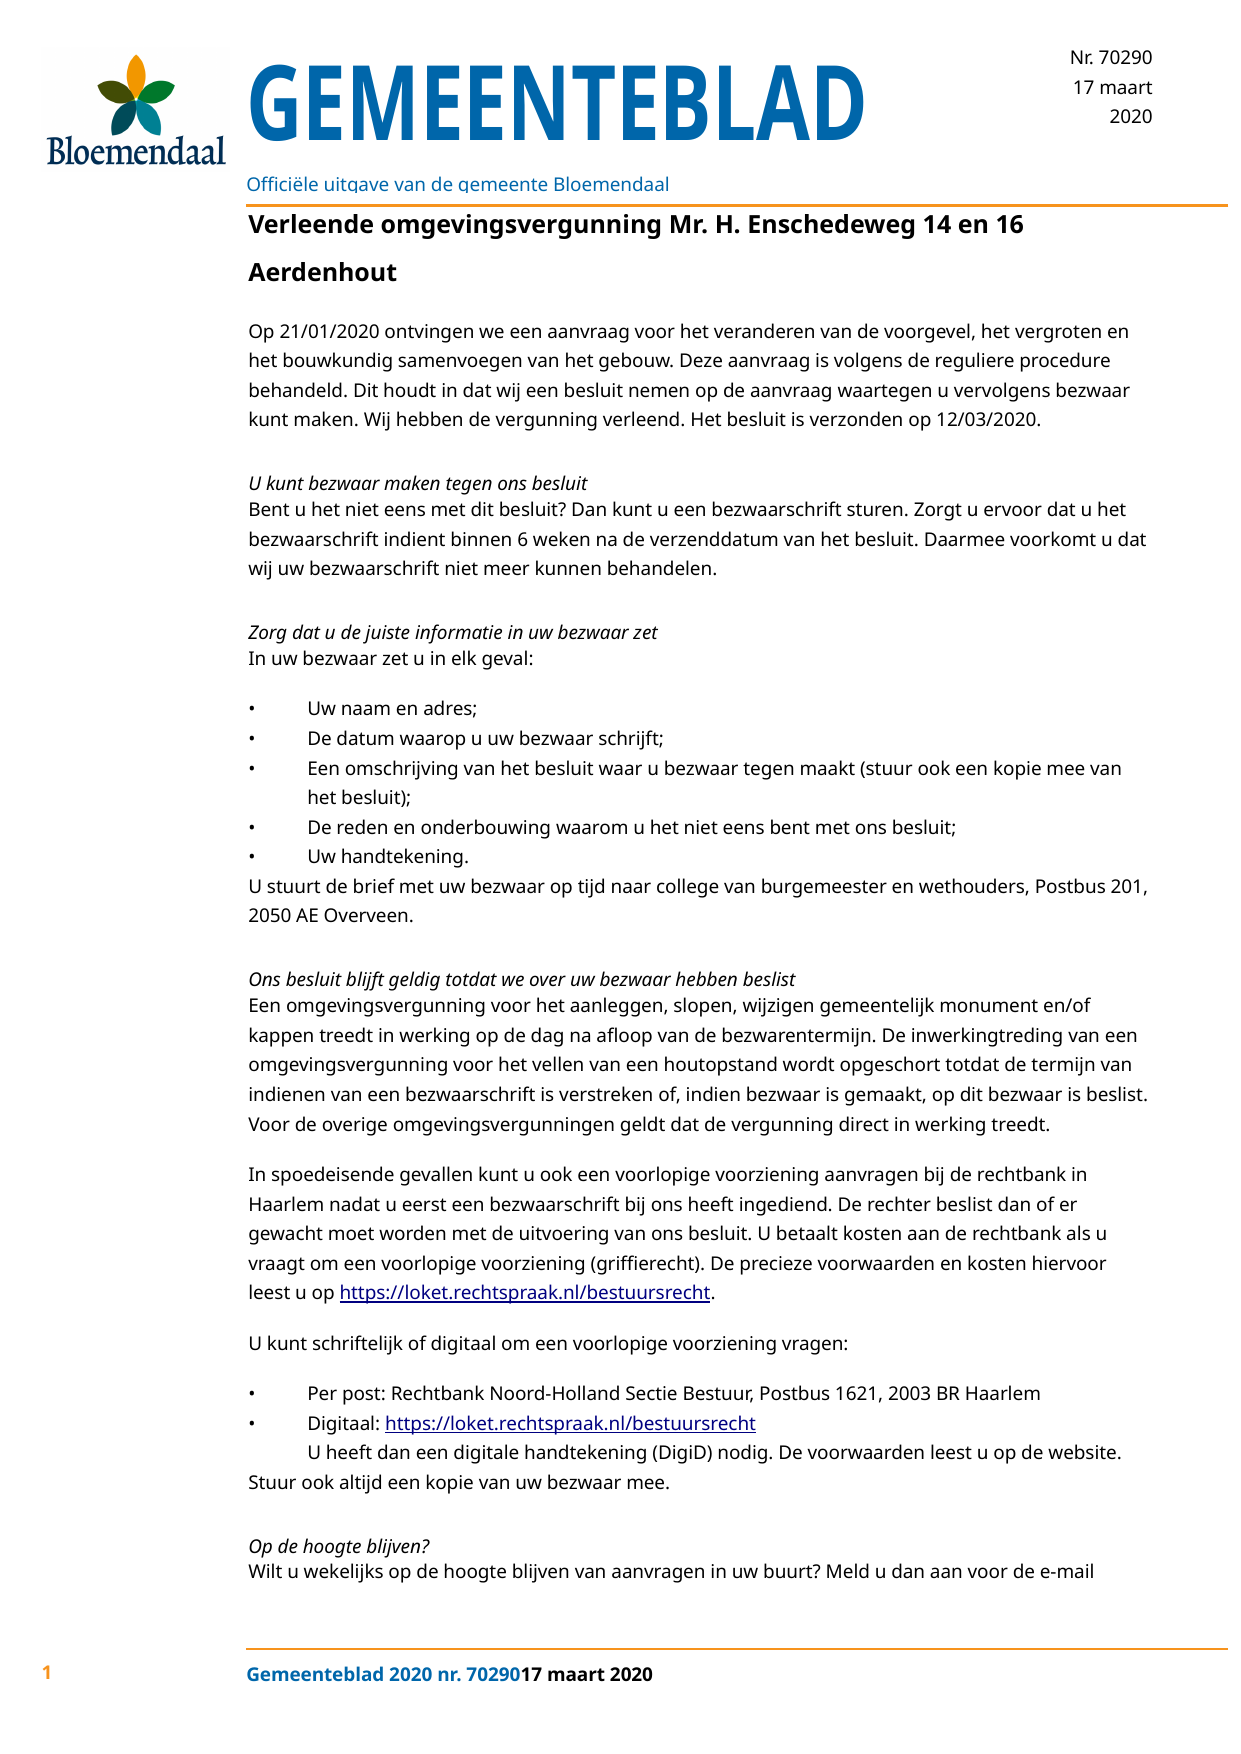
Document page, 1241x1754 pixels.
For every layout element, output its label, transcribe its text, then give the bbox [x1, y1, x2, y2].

text Op de hoogte blijven? [248, 1533, 1152, 1559]
text U kunt bezwaar maken tegen ons besluit [248, 471, 1152, 496]
list Digitaal: https://loket.rechtspraak.nl/bestuursrecht [248, 1410, 1152, 1436]
list Uw handtekening. [248, 843, 1152, 869]
text In spoedeisende gevallen kunt u ook een voorlopige voorziening aanvragen bij de rechtbank in Haarlem nadat u eerst een bezwaarschrift bij ons heeft ingediend. De rechter beslist dan of er gewacht moet worden met de uitvoering van ons besluit. U betaalt kosten aan de rechtbank als u vraagt om een voorlopige voorziening (griffierecht). De precieze voorwaarden en kosten hiervoor leest u op https://loket.rechtspraak.nl/bestuursrecht. [248, 1161, 1152, 1305]
text Bent u het niet eens met dit besluit? Dan kunt u een bezwaarschrift sturen. Zorgt u ervoor dat u het bezwaarschrift indient binnen 6 weken na de verzenddatum van het besluit. Daarmee voorkomt u dat wij uw bezwaarschrift niet meer kunnen behandelen. [248, 496, 1152, 581]
list Een omschrijving van het besluit waar u bezwaar tegen maakt (stuur ook een kopie mee van het besluit); [248, 755, 1152, 810]
list U heeft dan een digitale handtekening (DigiD) nodig. De voorwaarden leest u op de website. [248, 1439, 1152, 1465]
picture [41, 47, 231, 172]
text U kunt schriftelijk of digitaal om een voorlopige voorziening vragen: [248, 1330, 1152, 1356]
text Wilt u wekelijks op de hoogte blijven van aanvragen in uw buurt? Meld u dan aan voor de e-mail [248, 1559, 1152, 1584]
text Stuur ook altijd een kopie van uw bezwaar mee. [248, 1469, 1152, 1495]
list Per post: Rechtbank Noord-Holland Sectie Bestuur, Postbus 1621, 2003 BR Haarlem [248, 1380, 1152, 1406]
text In uw bezwaar zet u in elk geval: [248, 645, 1152, 671]
text Verleende omgevingsvergunning Mr. H. Enschedeweg 14 en 16 Aerdenhout [248, 207, 1152, 288]
text Op 21/01/2020 ontvingen we een aanvraag voor het veranderen van de voorgevel, het vergroten en het bouwkundig samenvoegen van het gebouw. Deze aanvraag is volgens de reguliere procedure behandeld. Dit houdt in dat wij een besluit nemen op de aanvraag waartegen u vervolgens bezwaar kunt maken. Wij hebben de vergunning verleend. Het besluit is verzonden op 12/03/2020. [248, 318, 1152, 432]
list De datum waarop u uw bezwaar schrijft; [248, 725, 1152, 751]
text U stuurt de brief met uw bezwaar op tijd naar college van burgemeester en wethouders, Postbus 201, 2050 AE Overveen. [248, 873, 1152, 928]
text Een omgevingsvergunning voor het aanleggen, slopen, wijzigen gemeentelijk monument en/of kappen treedt in werking op de dag na afloop van de bezwarentermijn. De inwerkingtreding van een omgevingsvergunning voor het vellen van een houtopstand wordt opgeschort totdat de termijn van indienen van een bezwaarschrift is verstreken of, indien bezwaar is gemaakt, op dit bezwaar is beslist. Voor de overige omgevingsvergunningen geldt dat de vergunning direct in werking treedt. [248, 992, 1152, 1136]
list Uw naam en adres; [248, 696, 1152, 721]
text Ons besluit blijft geldig totdat we over uw bezwaar hebben beslist [248, 967, 1152, 992]
text Zorg dat u de juiste informatie in uw bezwaar zet [248, 619, 1152, 645]
list De reden en onderbouwing waarom u het niet eens bent met ons besluit; [248, 814, 1152, 840]
